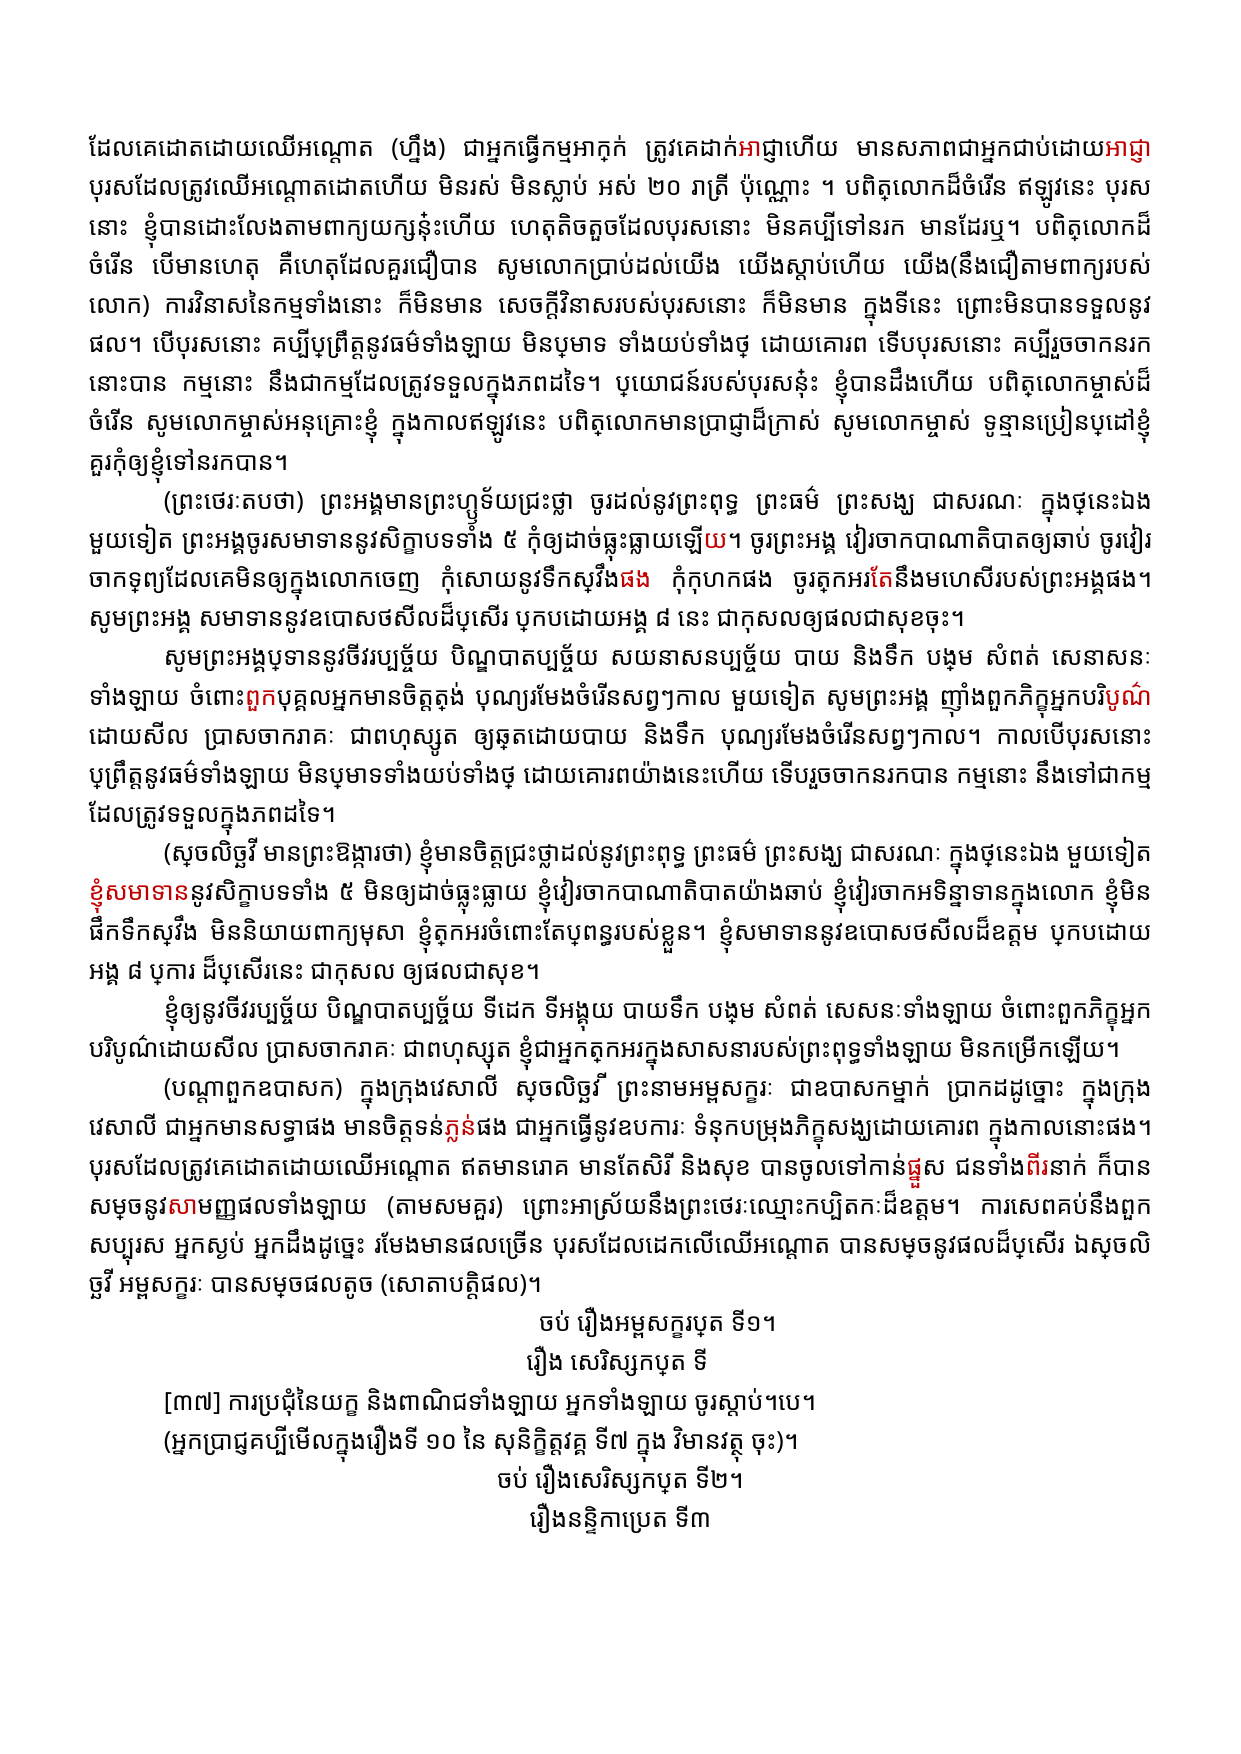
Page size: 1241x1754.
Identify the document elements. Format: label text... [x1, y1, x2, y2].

text រឿង សេរិស្សកប្រេត ទី ​ [88, 1344, 1152, 1378]
text ចប់ រឿងអម្ពសក្ខរប្រេត ទី១។ [88, 1305, 1152, 1339]
text ចប់ រឿងសេរិស្សកប្រេត ទី២។ [88, 1462, 1152, 1496]
text [៣៧] ការប្រជុំនៃយក្ខ និងពាណិជ​ទាំងឡាយ អ្នកទាំងឡាយ ចូរស្ដាប់។បេ។ [88, 1383, 1152, 1417]
text (បណ្តាពួកឧបាសក) ក្នុងក្រុងវេសាលី ស្តេចលិច្ឆវី ព្រះនាម​អម្ពសក្ខរៈ ជាឧបាសក​ម្នាក់ ​ប្រាកដ​ដូច្នោះ ក្នុងក្រុង​វេសាលី ជាអ្នក​មានសទ្ធា​ផង មានចិត្ត​ទន់ភ្លន់ផង ជាអ្នក​ធ្វើនូវ​ឧបការៈ ទំនុកបម្រុង​ភិក្ខុសង្ឃ​ដោយគោរព ក្នុងកាល​នោះផង។ បុរស​ដែលត្រូវ​គេដោត​ដោយឈើ​អណ្តោត ឥតមាន​រោគ មានតែ​សិរី និងសុខ បានចូល​ទៅកាន់​ផ្នួស ជនទាំងពីរ​នាក់​ ក៏បាន​សម្រេច​នូវសាមញ្ញផល​ទាំងឡាយ (តាមសមគួរ) ព្រោះអាស្រ័យ​នឹងព្រះថេរៈ​ឈ្មោះ​កប្បិតកៈ​ដ៏ឧត្តម។ ការសេពគប់​នឹងពួក​សប្បុរស អ្នកស្ងប់ អ្នកដឹង​ដូច្នេះ រមែងមាន​ផលច្រើន បុរស​ដែលដេក​លើឈើ​អណ្តោត បានសម្រេច​នូវផល​ដ៏ប្រសើរ ឯស្តេច​លិច្ឆវី អម្ពសក្ខរៈ បានសម្រេច​ផលតូច (សោតាបត្តិផល)។ [88, 1070, 1152, 1300]
text (ព្រះថេរៈតបថា) ព្រះអង្គ​មានព្រះហ្ឫទ័យ​ជ្រះថ្លា ចូរដល់នូវ​ព្រះពុទ្ធ ព្រះធម៌ ព្រះសង្ឃ ជាសរណៈ ក្នុងថ្ងៃ​នេះឯង មួយទៀត ព្រះអង្គ​ចូរសមាទាន​នូវសិក្ខាបទ​ទាំង ៥ កុំ​ឲ្យដាច់​ធ្លុះធ្លាយ​ឡើយ។ ចូរព្រះអង្គ វៀរចាក​បាណាតិបាត​ឲ្យឆាប់ ចូរវៀរ​ចាកទ្រព្យ​ដែល​គេមិន​ឲ្យក្នុងលោក​ចេញ កុំសោយ​នូវទឹកស្រវឹងផង កុំកុហកផង ចូរត្រេកអរ​តែនឹងមហេសី​របស់​ព្រះអង្គផង។ សូមព្រះអង្គ សមាទាន​នូវឧបោសថសីល​ដ៏ប្រសើរ ប្រកប​ដោយអង្គ ៨ នេះ ជាកុសល​ឲ្យផល​ជាសុខចុះ។ [88, 482, 1152, 634]
text ខ្ញុំឲ្យនូវចីវរប្បច្ច័យ បិណ្ឌបាតប្បច្ច័យ ទីដេក ទីអង្គុយ បាយទឹក បង្អែម សំពត់ សេសនៈ​ទាំងឡាយ ចំពោះ​ពួកភិក្ខុ​អ្នកបរិបូណ៌​ដោយសីល ប្រាសចាក​រាគៈ ជាពហុស្សុត ខ្ញុំជាអ្នក​ត្រេកអរ​ក្នុងសាសនា​របស់ព្រះពុទ្ធ​ទាំងឡាយ មិនកម្រើក​ឡើយ។ [88, 992, 1152, 1065]
text រឿងនន្ទិកាប្រេត ទី៣ [88, 1501, 1152, 1535]
text (ស្តេចលិច្ឆវី មានព្រះឱង្ការថា) ខ្ញុំមានចិត្ត​ជ្រះថ្លាដល់​នូវព្រះពុទ្ធ ព្រះធម៌ ព្រះសង្ឃ ជា​សរណៈ ក្នុងថ្ងៃ​នេះឯង មួយទៀត ខ្ញុំ​សមាទាន​នូវសិក្ខាបទ​ទាំង ៥ មិនឲ្យ​ដាច់ធ្លុះ​ធ្លាយ ខ្ញុំវៀរចាក​បាណាតិបាត​យ៉ាងឆាប់ ខ្ញុំវៀរចាក​អទិន្នាទាន​ក្នុងលោក ខ្ញុំមិនផឹក​ទឹកស្រវឹង មិននិយាយ​ពាក្យមុសា ខ្ញុំត្រេកអរ​ចំពោះតែ​ប្រពន្ធ​របស់ខ្លួន។ ខ្ញុំសមាទាន​នូវ​ឧបោសថសីល​ដ៏ឧត្តម ប្រកប​ដោយអង្គ ៨ ប្រការ ដ៏ប្រសើរ​នេះ ជាកុសល ឲ្យផលជាសុខ។ [88, 835, 1152, 986]
text សូមព្រះអង្គប្រទាននូវចីវរប្បច្ច័យ បិណ្ឌបាតប្បច្ច័យ សយនាសនប្បច្ច័យ បាយ និង​ទឹក បង្អែម សំពត់ សេនាសនៈ​ទាំងឡាយ ចំពោះពួក​បុគ្គលអ្នក​មានចិត្តត្រង់ បុណ្យ​រមែង​ចំរើន​សព្វៗកាល មួយទៀត សូមព្រះអង្គ ញ៉ាំងពួក​ភិក្ខុអ្នក​បរិបូណ៌​ដោយសីល ប្រាស​ចាករាគៈ​ ជា​ពហុស្សូត ឲ្យឆ្អែត​ដោយបាយ និងទឹក បុណ្យរមែង​ចំរើនសព្វៗកាល។ កាលបើ​បុរសនោះ ប្រព្រឹត្ត​នូវធម៌​ទាំងឡាយ មិនប្រមាទ​ទាំងយប់​ទាំងថ្ងៃ ដោយ​គោរព​យ៉ាងនេះ​ហើយ ទើបរួច​ចាកនរក​បាន កម្មនោះ នឹងទៅជា​កម្មដែលត្រូវ​ទទួលក្នុង​ភពដទៃ។ [88, 639, 1152, 830]
text (អ្នកប្រាជ្ញគប្បីមើលក្នុងរឿងទី ១០ នៃ សុនិក្ខិត្តវគ្គ ទី៧ ក្នុង វិមានវត្ថុ ចុះ)។ [88, 1422, 1152, 1456]
text ស្ដេចនោះបានចូលទៅប្រទេសនោះ ហើយបានដោះ​លែងបុរស​ដែលគេ​ដោត ដោយ​ឈើអណ្ដោត​មួយរំពេច ហើយប្រាប់​ទៅបុរស​នោះថា នែសំឡាញ់​មានធុរៈ​ស្មើ ចូរអ្នកកុំ​ភ័យឡើយ ហើយក៏​ប្រគល់​ឲ្យទៅពួក​ពេទ្យអ្នក​ថែរក្សា។ ទើបស្ដេច​លិច្ឆវី យាងចូល​ទៅ​រក​កប្បិតកភិក្ខុ ហើយចាត់​ចែងភោជនា​អាហារ ក្នុងកាល​ដ៏គួរ មួយអន្លើ​នឹងកប្បិតកភិក្ខុ​នោះ ស្ដេចលិច្ឆវី​អ្នកត្រូវ​ការដោយ​ហេតុ ទើបចូល​ទៅគង់​ជិត ហើយសួរ​កប្បិតកភិក្ខុ​នោះ ដែលអង្គុយ​នៅទីនោះ ដោយ​ព្រះឱស្ឋ​ព្រះអង្គ​ឯងថា បុរសដែលគេ​ដោតដោយឈើ​អណ្តោត (ហ្នឹង) ជាអ្នកធ្វើ​កម្ម​អាក្រក់ ត្រូវគេដាក់​អាជ្ញាហើយ មានសភាព​ជាអ្នកជាប់​ដោយអាជ្ញា​ បុរសដែល​ត្រូវឈើ​អណ្តោត​ដោតហើយ មិនរស់ មិនស្លាប់ អស់ ២០ រាត្រី ប៉ុណ្ណោះ ​។ បពិត្រ​លោក​ដ៏ចំរើន ឥឡូវនេះ បុរសនោះ ខ្ញុំបានដោះ​លែងតាម​ពាក្យយក្សនុ៎ះ​ហើយ ហេតុតិចតួច​ដែលបុរសនោះ មិនគប្បីទៅ​នរក មានដែរឬ។ បពិត្រ​លោកដ៏ចំរើន បើមាន​ហេតុ គឺហេតុ​ដែលគួរ​ជឿបាន សូមលោក​ប្រាប់ដល់​យើង យើងស្ដាប់​ហើយ យើង​(នឹងជឿតាម​ពាក្យរបស់​លោក) ការវិនាស​នៃកម្ម​ទាំងនោះ ក៏មិនមាន សេចក្ដីវិនាស​របស់​បុរសនោះ ក៏មិនមាន ក្នុងទីនេះ ព្រោះមិនបាន​ទទួលនូវផល។ បើបុរសនោះ គប្បី​ប្រព្រឹត្តនូវ​ធម៌ទាំង​ឡាយ មិនប្រមាទ ទាំងយប់​ទាំងថ្ងៃ ដោយគោរព ទើបបុរស​នោះ គប្បីរួចចាក​នរកនោះ​បាន កម្មនោះ នឹងជាកម្ម​ដែលត្រូវ​ទទួលក្នុង​ភពដទៃ។ ប្រយោជន៍​របស់​បុរសនុ៎ះ ខ្ញុំបាន​ដឹងហើយ បពិត្រ​លោកម្ចាស់​ដ៏ចំរើន សូមលោកម្ចាស់​អនុគ្រោះខ្ញុំ ក្នុងកាល​ឥឡូវ​នេះ បពិត្រ​លោកមាន​ប្រាជ្ញា​ដ៏ក្រាស់ សូមលោកម្ចាស់ ទូន្មាន​ប្រៀនប្រដៅ​ខ្ញុំ គួរកុំ​ឲ្យខ្ញុំទៅ​នរកបាន។ [88, 130, 1152, 477]
